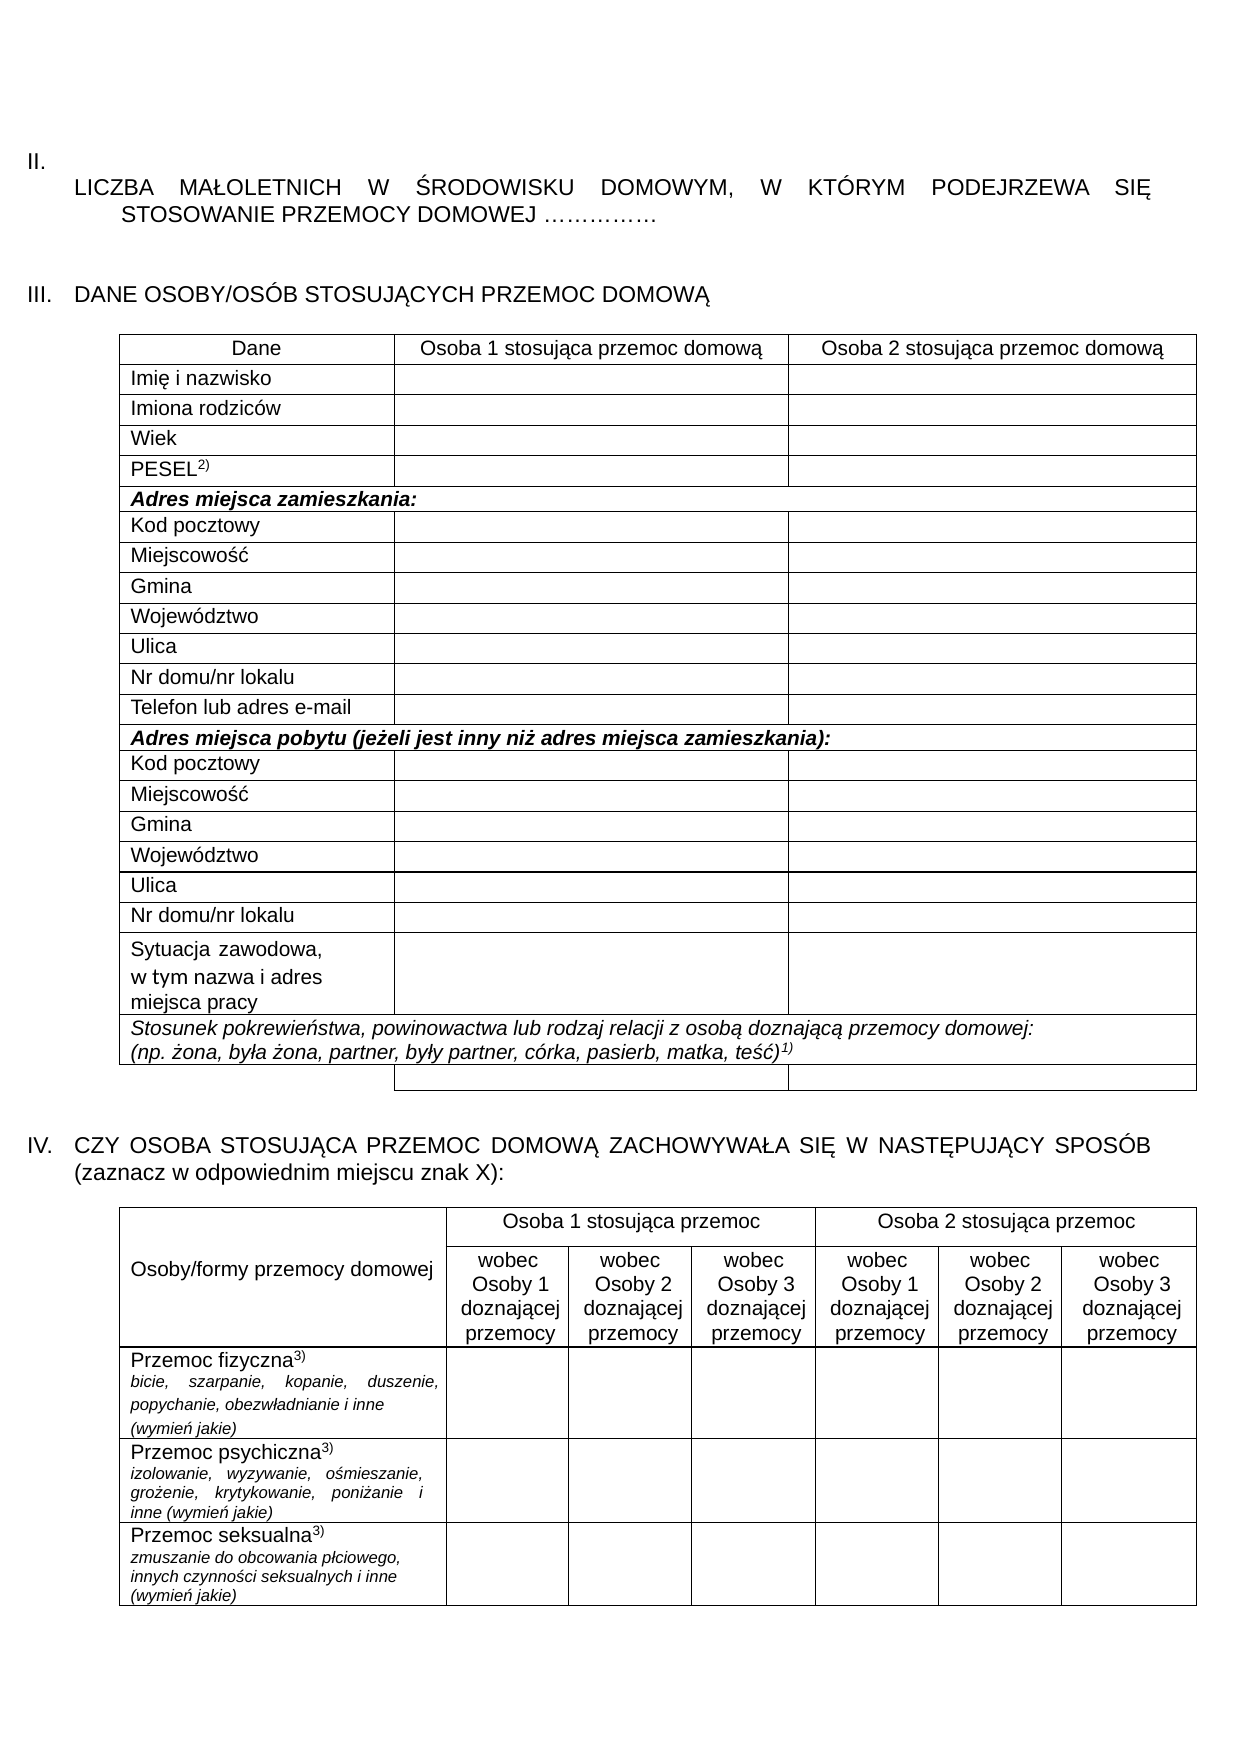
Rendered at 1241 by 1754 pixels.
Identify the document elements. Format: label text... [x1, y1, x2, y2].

table_cell [816, 1523, 938, 1605]
table_cell Sytuacja zawodowa, w tym nazwa i adres miejsca pracy [120, 933, 394, 1014]
list DANE OSOBY/OSÓB STOSUJĄCYCH PRZEMOC DOMOWĄ [27, 281, 1152, 307]
table_cell [395, 1065, 788, 1090]
table_cell [789, 903, 1196, 932]
table_cell Adres miejsca zamieszkania: [120, 487, 1196, 511]
table_cell Telefon lub adres e-mail [120, 695, 394, 724]
table_cell [395, 781, 788, 811]
table_cell Województwo [120, 604, 394, 633]
list CZY OSOBA STOSUJĄCA PRZEMOC DOMOWĄ ZACHOWYWAŁA SIĘ W NASTĘPUJĄCY SPOSÓB (zaznacz w odpowiednim miejscu znak X): [27, 1132, 1152, 1185]
table_cell [395, 512, 788, 542]
table_cell [789, 933, 1196, 1014]
table_cell Ulica [120, 873, 394, 902]
table_cell [692, 1439, 815, 1522]
table_cell wobec Osoby 2 doznającej przemocy [569, 1247, 691, 1346]
table_header Osoba 2 stosująca przemoc domową [789, 335, 1196, 364]
table_cell [939, 1523, 1061, 1605]
table_cell [395, 634, 788, 663]
table_cell [447, 1348, 568, 1438]
table_cell [395, 543, 788, 572]
table_cell [569, 1439, 691, 1522]
table_cell Województwo [120, 842, 394, 871]
table_header Osoba 2 stosująca przemoc [816, 1208, 1196, 1246]
table_cell [1062, 1348, 1196, 1438]
table_cell [395, 365, 788, 394]
table_cell [395, 903, 788, 932]
table_cell [395, 751, 788, 780]
text LICZBA MAŁOLETNICH W ŚRODOWISKU DOMOWYM, W KTÓRYM PODEJRZEWA SIĘ STOSOWANIE PRZEMOCY DOMOWEJ …………… [74, 174, 1152, 227]
table_cell [789, 873, 1196, 902]
table_cell wobec Osoby 3 doznającej przemocy [692, 1247, 815, 1346]
table_header Osoba 1 stosująca przemoc [447, 1208, 815, 1246]
table_cell Miejscowość [120, 543, 394, 572]
table_cell [789, 751, 1196, 780]
table_cell [395, 426, 788, 455]
table_cell [395, 604, 788, 633]
table_cell [816, 1439, 938, 1522]
table_cell Przemoc seksualna3) zmuszanie do obcowania płciowego, innych czynności seksualnych i inne (wymień jakie) [120, 1523, 446, 1605]
table_cell wobec Osoby 3 doznającej przemocy [1062, 1247, 1196, 1346]
table_cell [395, 456, 788, 486]
table_cell [789, 543, 1196, 572]
table_header Dane [120, 335, 394, 364]
table_cell [789, 456, 1196, 486]
table_cell Gmina [120, 573, 394, 602]
table_cell Wiek [120, 426, 394, 455]
table_cell [789, 512, 1196, 542]
table_cell Kod pocztowy [120, 751, 394, 780]
table_cell Nr domu/nr lokalu [120, 664, 394, 694]
table_cell [569, 1348, 691, 1438]
table_cell [395, 812, 788, 841]
table_cell [789, 695, 1196, 724]
table_cell wobec Osoby 2 doznającej przemocy [939, 1247, 1061, 1346]
table_header Osoby/formy przemocy domowej [120, 1208, 446, 1346]
table_cell [816, 1348, 938, 1438]
table_cell [789, 365, 1196, 394]
table_cell [789, 426, 1196, 455]
table_cell [789, 842, 1196, 871]
table_cell Imię i nazwisko [120, 365, 394, 394]
table_cell [395, 573, 788, 602]
table_cell [692, 1523, 815, 1605]
table_cell [395, 395, 788, 425]
table_cell [692, 1348, 815, 1438]
table_cell [395, 933, 788, 1014]
table_cell [447, 1523, 568, 1605]
table_cell Imiona rodziców [120, 395, 394, 425]
table_cell Ulica [120, 634, 394, 663]
table_cell [789, 634, 1196, 663]
table_cell [1062, 1523, 1196, 1605]
table_cell Przemoc fizyczna3) bicie, szarpanie, kopanie, duszenie, popychanie, obezwładnianie i inne (wymień jakie) [120, 1348, 446, 1438]
table_cell Przemoc psychiczna3) izolowanie, wyzywanie, ośmieszanie, grożenie, krytykowanie, poniżanie i inne (wymień jakie) [120, 1439, 446, 1522]
table_header Osoba 1 stosująca przemoc domową [395, 335, 788, 364]
table_cell wobec Osoby 1 doznającej przemocy [447, 1247, 568, 1346]
table_cell [789, 573, 1196, 602]
table_cell [789, 781, 1196, 811]
table_cell wobec Osoby 1 doznającej przemocy [816, 1247, 938, 1346]
table_cell Kod pocztowy [120, 512, 394, 542]
table_cell [447, 1439, 568, 1522]
table_cell [569, 1523, 691, 1605]
table_cell [789, 664, 1196, 694]
table_cell [395, 873, 788, 902]
table_cell [939, 1439, 1061, 1522]
table_cell Gmina [120, 812, 394, 841]
table_cell [789, 812, 1196, 841]
table_cell PESEL2) [120, 456, 394, 486]
table_cell [395, 664, 788, 694]
table_cell [789, 395, 1196, 425]
table_cell [395, 695, 788, 724]
table_cell Miejscowość [120, 781, 394, 811]
table_cell [1062, 1439, 1196, 1522]
table_cell [119, 1065, 394, 1090]
table_cell [789, 1065, 1196, 1090]
table_cell [939, 1348, 1061, 1438]
table_cell Adres miejsca pobytu (jeżeli jest inny niż adres miejsca zamieszkania): [120, 725, 1196, 750]
table_cell Nr domu/nr lokalu [120, 903, 394, 932]
table_cell Stosunek pokrewieństwa, powinowactwa lub rodzaj relacji z osobą doznającą przemocy domowej: (np. żona, była żona, partner, były partner, córka, pasierb, matka, teść)1) [120, 1015, 1196, 1064]
table_cell [789, 604, 1196, 633]
table_cell [395, 842, 788, 871]
